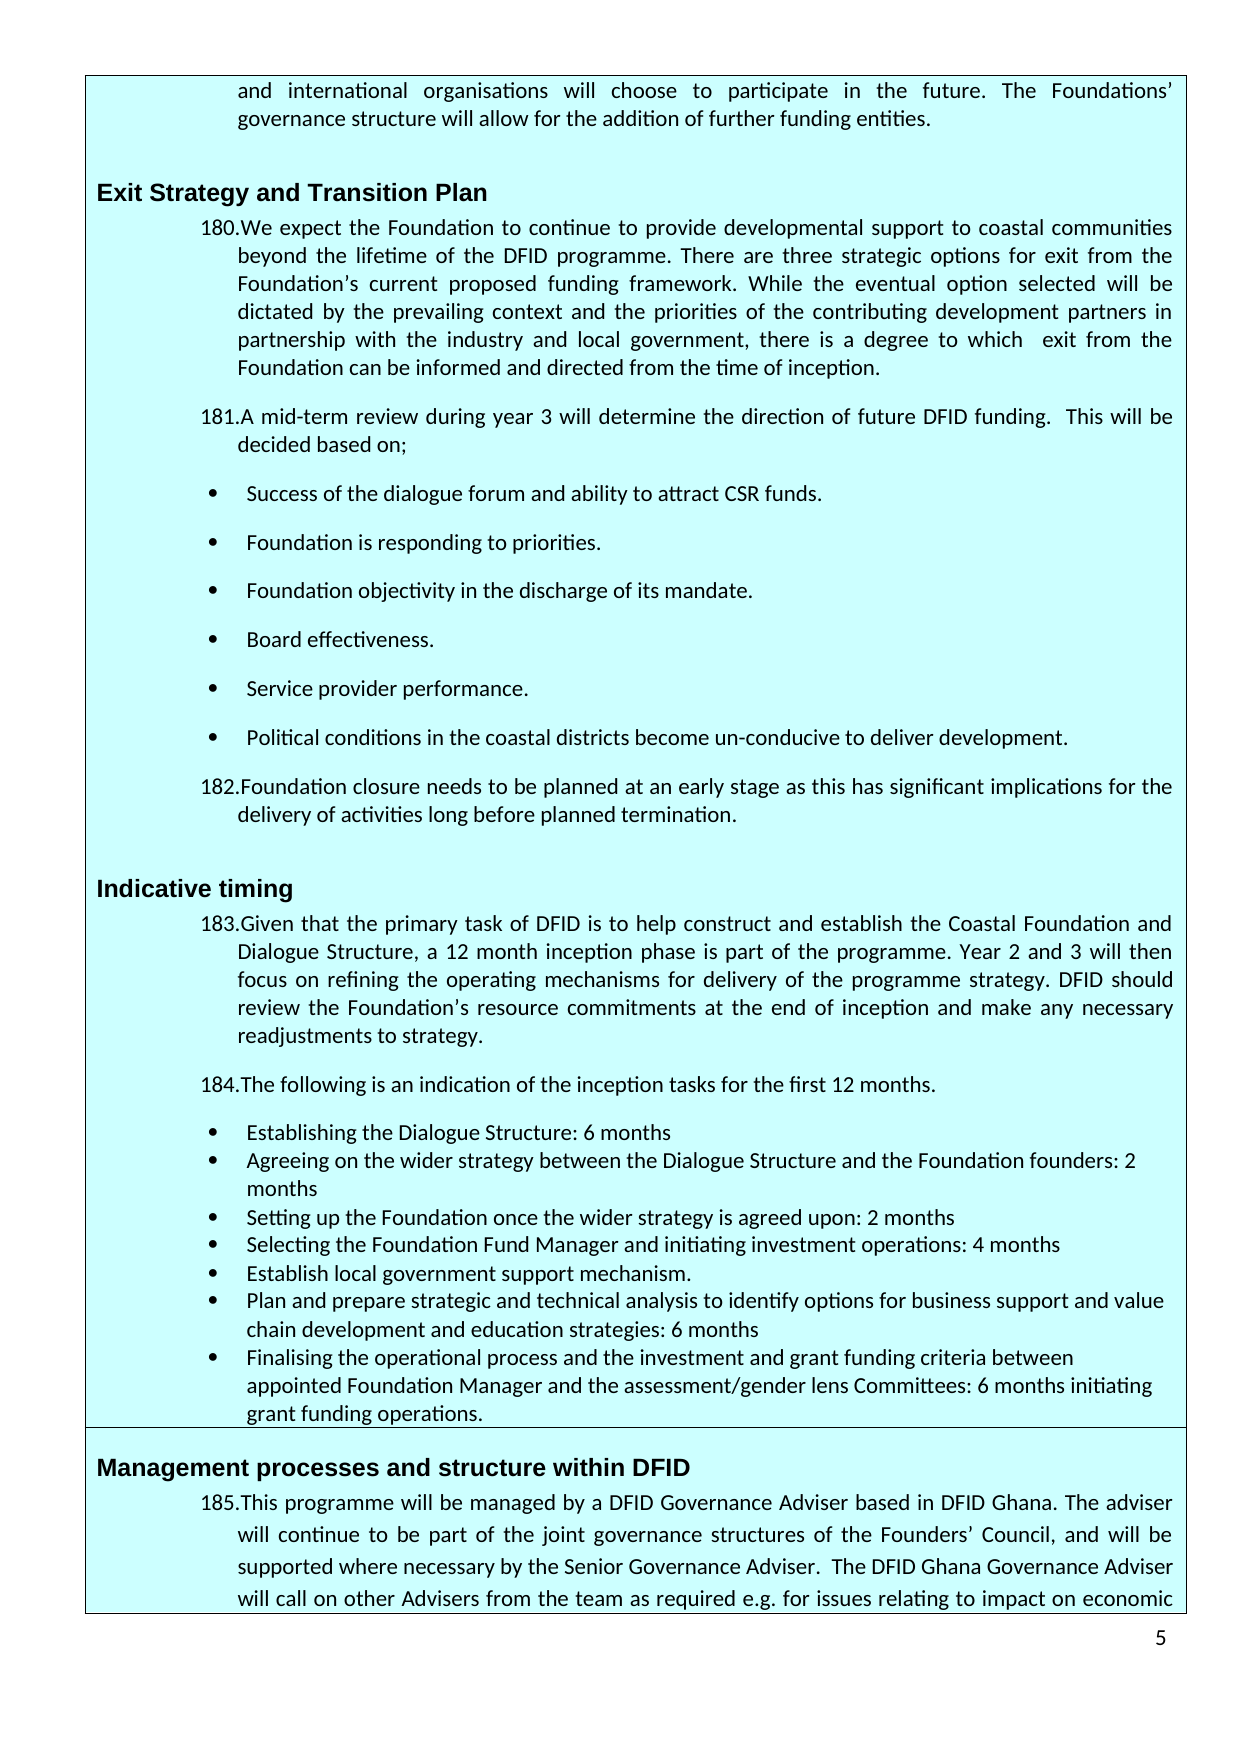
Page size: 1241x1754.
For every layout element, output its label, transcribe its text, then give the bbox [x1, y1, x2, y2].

table_cell Management processes and structure within DFID This programme will be managed by a DFID Governance Adviser based in DFID Ghana. The adviser will continue to be part of the joint governance structures of the Founders’ Council, and will be supported where necessary by the Senior Governance Adviser. The DFID Ghana Governance Adviser will call on other Advisers from the team as required e.g. for issues relating to impact on economic [86, 1428, 1186, 1612]
table_header Management Case A. What are the Management Arrangements for implementing the intervention? Foundation and Dialogue Structure The Coastal Foundation will be jointly funded by the ‘founders”, including DFID, and a number of oil and gas exploration and production and support companies: Lonrho PLC, Vittol, Ghana Gas have expressed strong interest at this point in time. Tullow Oil, the lead operator in the Jubilee fields, has indicated they are fully committed to existing CSR programmes till 2016 and will review this on or about that time. Further donors, both bi-lateral and multilateral development partners and oil and gas companies may wish to fund the Foundation in future years, thus the management arrangements of the Foundation are designed to enable participation by other interested parties. DFID will contract a service provider, selected through competitive tender, who will deliver the Foundation’s mandate during the inception phase, and support the development of the Foundation over five years. The name “Coastal Foundation” will be the brand name for the work of the service provider during this period. This is the model used in managing the DFID-multi-donor pooled fund, STAR Ghana. All employees, as well as consultants and service providers are engaged by the service provider. It is envisaged that the partners will later establish the Coastal Foundation as an NGO – the most cost-effective model currently in use in the Ghanaian extractives industry. Lessons learned from other successful foundations in the extractives sector (Cadbury Foundation, Newmont Foundation etc.) will be used in establishing the governance structure. The “Founders’ Council” will include all of the contributing donors and companies. The founders will provide strategic direction, take decisions and meet to review progress as required (more often during start-up) and at an Annual General Meeting. An Advisory Council, comprising eminent citizens, chiefs, MPs, the Petroleum Commission, members of partner organisations, citizen representatives etc will provide advice on programmatic direction for actual interventions, as well as the much needed local knowledge. They will also provide direction on the ‘what’ and the ‘how’ of how to achieve the programme’s impact. The service provider will be contracted to provide technical assistance both for the establishment of the Foundation and for the development and delivery of the Foundation’s funding strategy. The service provider has responsibility for hiring staff of the Foundation, running the Dialogue Structure, public outreach, providing technical assistance, and communications. The first task of the service provider will be identify candidates for an Advisory Council, and recommend these to the founders. Once established, founding partners will be invited to make commitments to an annual development to the Foundation for the initial five years of operation. At the end of this term the founders will have the option of: Continuing to provide annual funding to cover the operating costs and to replenish the funding for development programmes; Allowing the Foundation to continue but without additional funding, requiring it to find a way to cover its own operating costs and securing development funds; or Closing down the Foundation. An initial target annual funding of £1.0 million is sought from the oil and gas industry for Year 1. This will complement £1 million invested by DFID. DFID’s funding peak at 3 million in years 2 and 3 of the programme, and continue to invest at a reduced level for a further 2 years (on a declining scale). DFID’s service provider will be incentivised to encourage other donors and oil and gas companies to join the Foundation, and to raise funds from existing founders and other sources. Funds will be deposited against two development vehicles which will be monitored and audited separately. Developments and fund management inception tasks are detailed below. Development 1: Based on analysis undertaken in year one (and subsequently refined regularly), grants supporting livelihoods, value-chains and skills will be designed and managed. Over the first 12 months inception period, the service provider will support: The Founders to develop the Foundation’s Charter, based on the overall impact expected by this programme; Develop a business support services and value chain market development and education and training support strategy in line with the overall objectives of the foundation set out in the Charter; Guided by the dialogue forum undertake strategic and technical analysis to identify areas where the fund can add value. Where relevant, prepare funding criteria for issuing grants for market development and support to education and training. Establish the Dialogue Structure. Establish funding structure for local government grants (non-sector specific conditional grants, using government budget, reporting and performance criteria. Pre-qualify service providers and implementing partners to execute projects. In addition the service provider may set up adhoc or sub-committees to review proposals received by NGOs, community-based organisations and service providers. These will meet when required to review investment decisions against the requirement to sustain the Foundation, and to review proposals for both grant and investment funds against the Foundation’s development criteria to increase jobs and incomes. At this point a gender lens will be applied to all proposals to ensure equity. Most of the longer established mining companies in Ghana have concentrated their CSR interventions in the areas of education, health, and alternative livelihood and income-generating activities. The larger mining companies, most of which are members of the Ghana Chamber of Mines, have set up Foundations to ensure adequate funding for their social investment activities. For example, Goldfields Ghana established a foundation in 2002 and derives CSR funding from its production and profitability situation which is based on a yearly contribution of US$1.00 of every ounce produced plus 0.5% of pre-tax profits. This represents over US$1 million a year for financing social investment projects. AngloGold Ashanti has also been instrumental in the fight against malaria through its Obuasi Malaria Control Programme. The Newmont Ghana Foundation provides CSR to communities at $1/ounce of gold + 1% profit of their annual profit. 35% of labour in the Newmont operation is local. Non-extractive best practice examples are the MTN Foundation and the Vodafone Foundation, which have all been used to implement initiatives. The Dialogue Structure The Dialogue Structure is a key deliverable for the service provider. Supporting industry and civil society to develop and operate the Structure will be included in the service provider ToRs, which will include sub-contracting civil society organisations to operate the “Community Conversation”, develop the dialogue website and support the Citizen’s Advisory Council. The proposed management structure has two key components: a regional cross-sector Citizens Advisory Council and a Community Conversation. The Structure is a 2-way mechanism for community members to access information from the industry and government, and also to send up valuable feedback about hopes, aspirations and feelings. The agenda for each Advisory Council meeting will be set by the service provider (or managing NGO) which will be expected to maintain close communications with all of the standing Advisory Council members and their parent organisations and institutions. This is a demanding, high-level role requiring independence and distance from the key issues in the region. The Secretariat will relay the minutes of all Advisory Council meetings to a small number of national level agencies that should be kept informed of the workings of the Council. The Secretariat will also have the task of maintaining a website that publishes all of the minutes from every meeting, as well as logging, updating and publishing a database of issues that have been raised through the Community Conversation. The purpose of the Citizens’ Advisory Council is not to directly resolve issues, but have them aired and explored in a public forum, to reinforce accountability. Through this transparent process, concerns are articulated and explored openly and misunderstandings can be corrected. It is envisaged that this will create a context that makes amicably negotiated solutions more likely. To this end, it is anticipated that all the Advisory Council meetings will be open to the public and in some cases, interested members of the public may be invited by the facilitator to share observations, as part of the discussions. The purpose of the Citizens’ Advisory Council is to ensure that the Foundation remains responsive to emerging needs and priorities as identified through the Community Conversation and other discussions, avoiding a build-up of tension and anger. Management Responsibilities The programme will be overseen by DFID Ghana. In order to launch the programme ToRs will need to be drafted that cover the purpose, principles, approach, activities, governance structure, financial management arrangements and staffing arrangements, amongst other points, based on the selected management and governance option below and the selected option in the Appraisal Case. The programme is intended to be externally staffed and managed. The programme secretariat will be based in Sekondi-Takoradi Metropolitan Area (STMA), split into two levels and answering to the Foundation Founders. A service provider will be selected by DFID in a competitive bidding process; it is envisaged that the Coastal Foundation support programme is managed by a high calibre private sector consortium consisting of two capabilities: Management and administration: covering project management, administration, procurement, financial management, fiduciary risk reduction, accounting and audit; Technical assistance support to the Foundation and Foundation-supported organisations, operation of the Dialogue secretariat: Development expertise, including private sector dialogue, business support services and value chain development and fund management expertise in addition to country familiarity. The service provider should employ high quality Ghanaian staff to enhance knowledge of the context. Handover of Control The service provider will progressively hand over control of decision-making, financial management and funds to the Foundation over five years, and develop a strategy for support for dialogue. Fiduciary and financial risk of the approach is mitigated by the maintenance of sufficient external financial controls (including audit and procurement) throughout the handover process, albeit with decreasing levels of hands-on involvement as the Foundation takes on more responsibility. Inclusion of More Funding Entities Over time it is envisaged that other oil and gas companies and development partners other than DFID, Lonrho, Vittol and Ghana Gas will join the Foundation, contributing further funds and taking seats on the Founders Council. A handful of companies have expressed interest (and others can be contacted during inception), including Kosmos Energy, and ENI. It is also possible that other national and international organisations will choose to participate in the future. The Foundations’ governance structure will allow for the addition of further funding entities. Exit Strategy and Transition Plan We expect the Foundation to continue to provide developmental support to coastal communities beyond the lifetime of the DFID programme. There are three strategic options for exit from the Foundation’s current proposed funding framework. While the eventual option selected will be dictated by the prevailing context and the priorities of the contributing development partners in partnership with the industry and local government, there is a degree to which exit from the Foundation can be informed and directed from the time of inception. A mid-term review during year 3 will determine the direction of future DFID funding. This will be decided based on; Success of the dialogue forum and ability to attract CSR funds. Foundation is responding to priorities. Foundation objectivity in the discharge of its mandate. Board effectiveness. Service provider performance. Political conditions in the coastal districts become un-conducive to deliver development. Foundation closure needs to be planned at an early stage as this has significant implications for the delivery of activities long before planned termination. Indicative timing Given that the primary task of DFID is to help construct and establish the Coastal Foundation and Dialogue Structure, a 12 month inception phase is part of the programme. Year 2 and 3 will then focus on refining the operating mechanisms for delivery of the programme strategy. DFID should review the Foundation’s resource commitments at the end of inception and make any necessary readjustments to strategy. The following is an indication of the inception tasks for the first 12 months. Establishing the Dialogue Structure: 6 months Agreeing on the wider strategy between the Dialogue Structure and the Foundation founders: 2 months Setting up the Foundation once the wider strategy is agreed upon: 2 months Selecting the Foundation Fund Manager and initiating investment operations: 4 months Establish local government support mechanism. Plan and prepare strategic and technical analysis to identify options for business support and value chain development and education strategies: 6 months Finalising the operational process and the investment and grant funding criteria between appointed Foundation Manager and the assessment/gender lens Committees: 6 months initiating grant funding operations. [86, 76, 1186, 1427]
